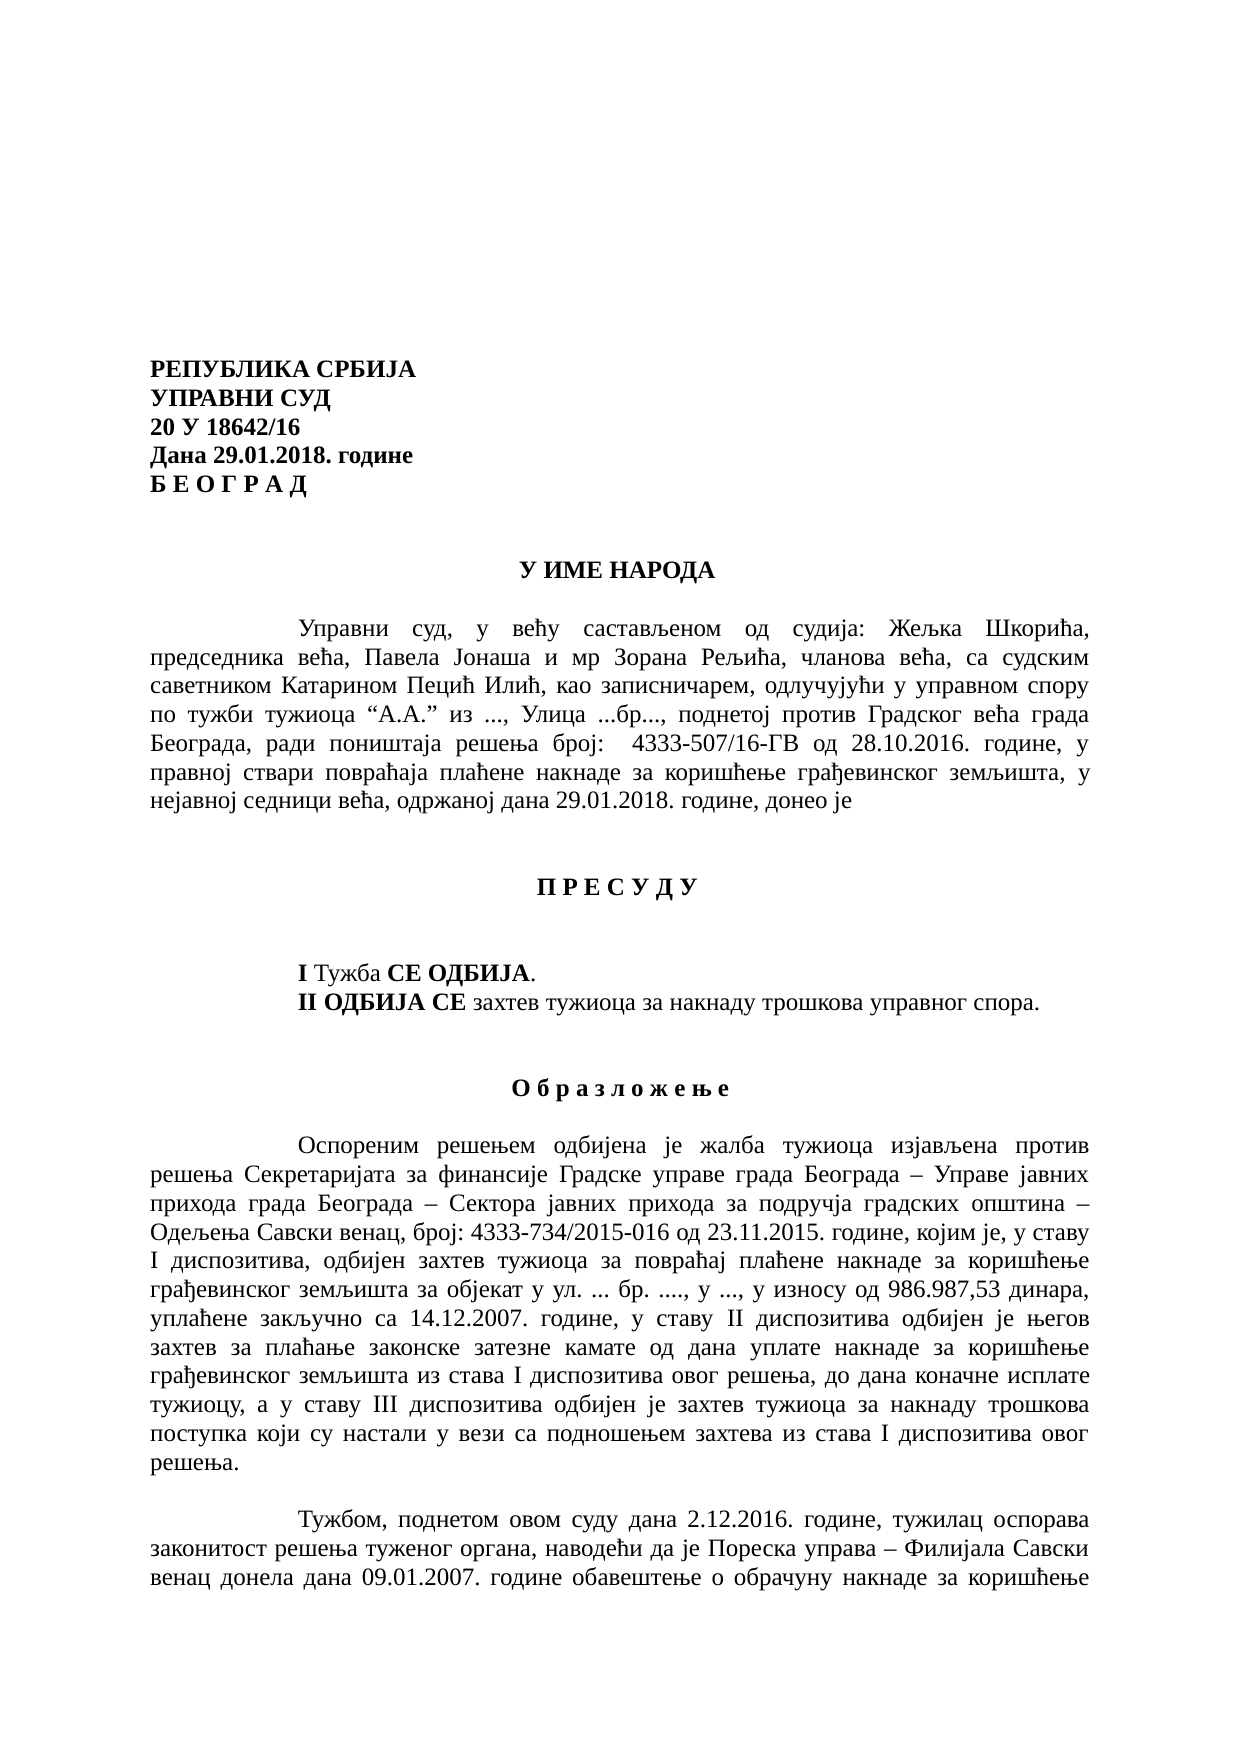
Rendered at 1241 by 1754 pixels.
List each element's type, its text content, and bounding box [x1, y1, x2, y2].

text Дана 29.01.2018. године [150, 440, 1090, 469]
text УПРАВНИ СУД [150, 383, 1090, 412]
text 20 У 18642/16 [150, 412, 1090, 440]
text Оспореним решењем одбијена је жалба тужиоца изјављена против решења Секретаријата за финансије Градске управе града Београда – Управе јавних прихода града Београда – Сектора јавних прихода за подручја градских општина – Одељења Савски венац, број: 4333-734/2015-016 од 23.11.2015. године, којим је, у ставу I диспозитива, одбијен захтев тужиоца за повраћај плаћене накнаде за коришћење грађевинског земљишта за објекат у ул. ... бр. ...., у ..., у износу од 986.987,53 динара, уплаћене закључно са 14.12.2007. године, у ставу II диспозитива одбијен је његов захтев за плаћање законске затезне камате од дана уплате накнаде за коришћење грађевинског земљишта из става I диспозитива овог решења, до дана коначне исплате тужиоцу, а у ставу III диспозитива одбијен је захтев тужиоца за накнаду трошкова поступка који су настали у вези са подношењем захтева из става I диспозитива овог решења. [150, 1130, 1090, 1475]
text О б р а з л о ж е њ е [150, 1073, 1090, 1102]
text РЕПУБЛИКА СРБИЈА [150, 148, 1090, 383]
text Тужбом, поднетом овом суду дана 2.12.2016. године, тужилац оспорава законитост решења туженог органа, наводећи да је Пореска управа – Филијала Савски венац донела дана 09.01.2007. године обавештење о обрачуну накнаде за коришћење [150, 1504, 1090, 1590]
text У ИМЕ НАРОДА [150, 555, 1090, 584]
text II ОДБИЈА СЕ захтев тужиоца за накнаду трошкова управног спора. [150, 987, 1090, 1015]
text Управни суд, у већу састављеном од судија: Жељка Шкорића, председника већа, Павела Јонаша и мр Зорана Рељића, чланова већа, са судским саветником Катарином Пецић Илић, као записничарем, одлучујући у управном спору по тужби тужиоца “А.А.” из ..., Улица ...бр..., поднетој против Градског већа града Београда, ради поништаја решења број: 4333-507/16-ГВ од 28.10.2016. године, у правној ствари повраћаја плаћене накнаде за коришћење грађевинског земљишта, у нејавној седници већа, одржаној дана 29.01.2018. године, донео је [150, 613, 1090, 814]
text П Р Е С У Д У [150, 872, 1090, 900]
text Б Е О Г Р А Д [150, 469, 1090, 498]
text I Тужба СЕ ОДБИЈА. [150, 958, 1090, 987]
